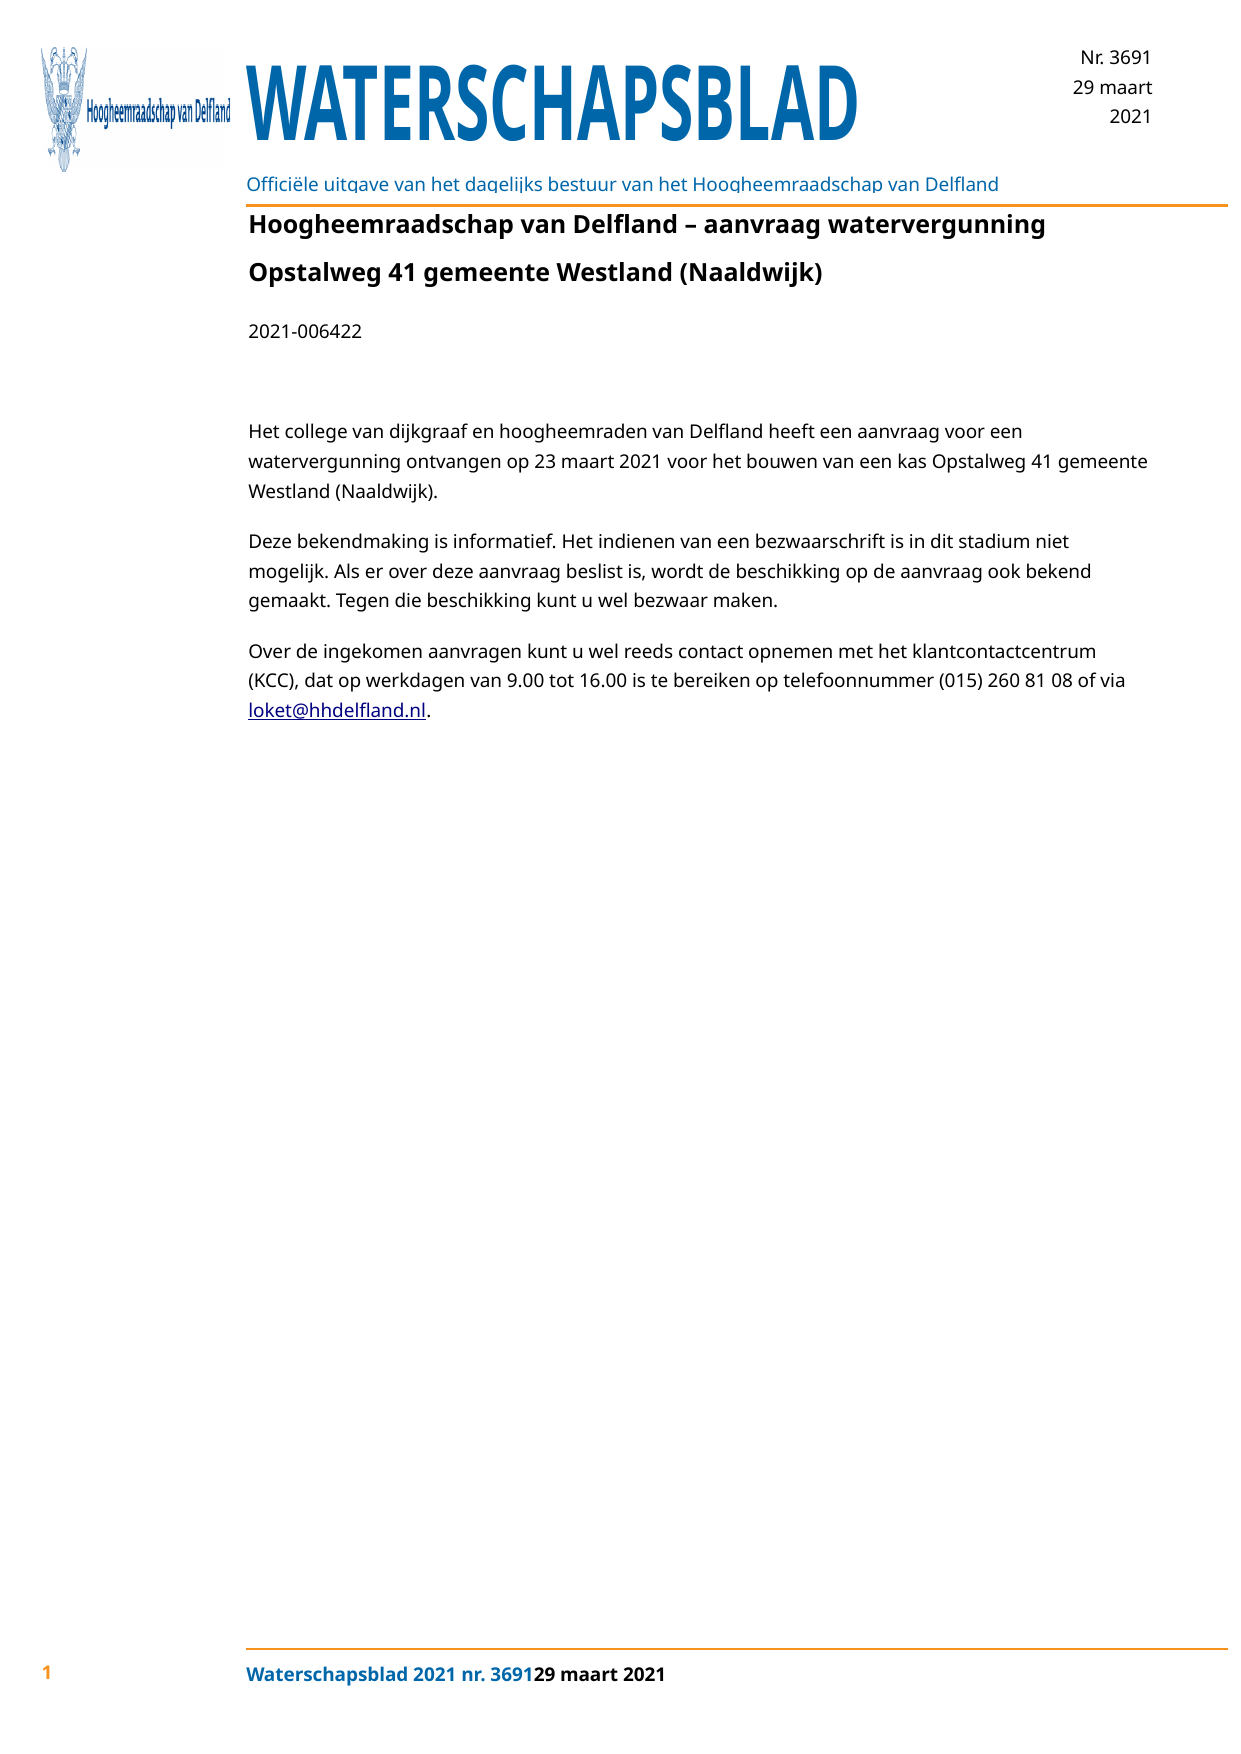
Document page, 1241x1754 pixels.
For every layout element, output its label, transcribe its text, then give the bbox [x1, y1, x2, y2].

text 2021-006422 [248, 318, 1152, 344]
picture [41, 47, 231, 172]
text Over de ingekomen aanvragen kunt u wel reeds contact opnemen met het klantcontactcentrum (KCC), dat op werkdagen van 9.00 tot 16.00 is te bereiken op telefoonnummer (015) 260 81 08 of via loket@hhdelfland.nl. [248, 638, 1152, 723]
text Hoogheemraadschap van Delfland – aanvraag watervergunning Opstalweg 41 gemeente Westland (Naaldwijk) [248, 207, 1152, 288]
text Het college van dijkgraaf en hoogheemraden van Delfland heeft een aanvraag voor een watervergunning ontvangen op 23 maart 2021 voor het bouwen van een kas Opstalweg 41 gemeente Westland (Naaldwijk). [248, 419, 1152, 504]
text Deze bekendmaking is informatief. Het indienen van een bezwaarschrift is in dit stadium niet mogelijk. Als er over deze aanvraag beslist is, wordt de beschikking op de aanvraag ook bekend gemaakt. Tegen die beschikking kunt u wel bezwaar maken. [248, 528, 1152, 613]
